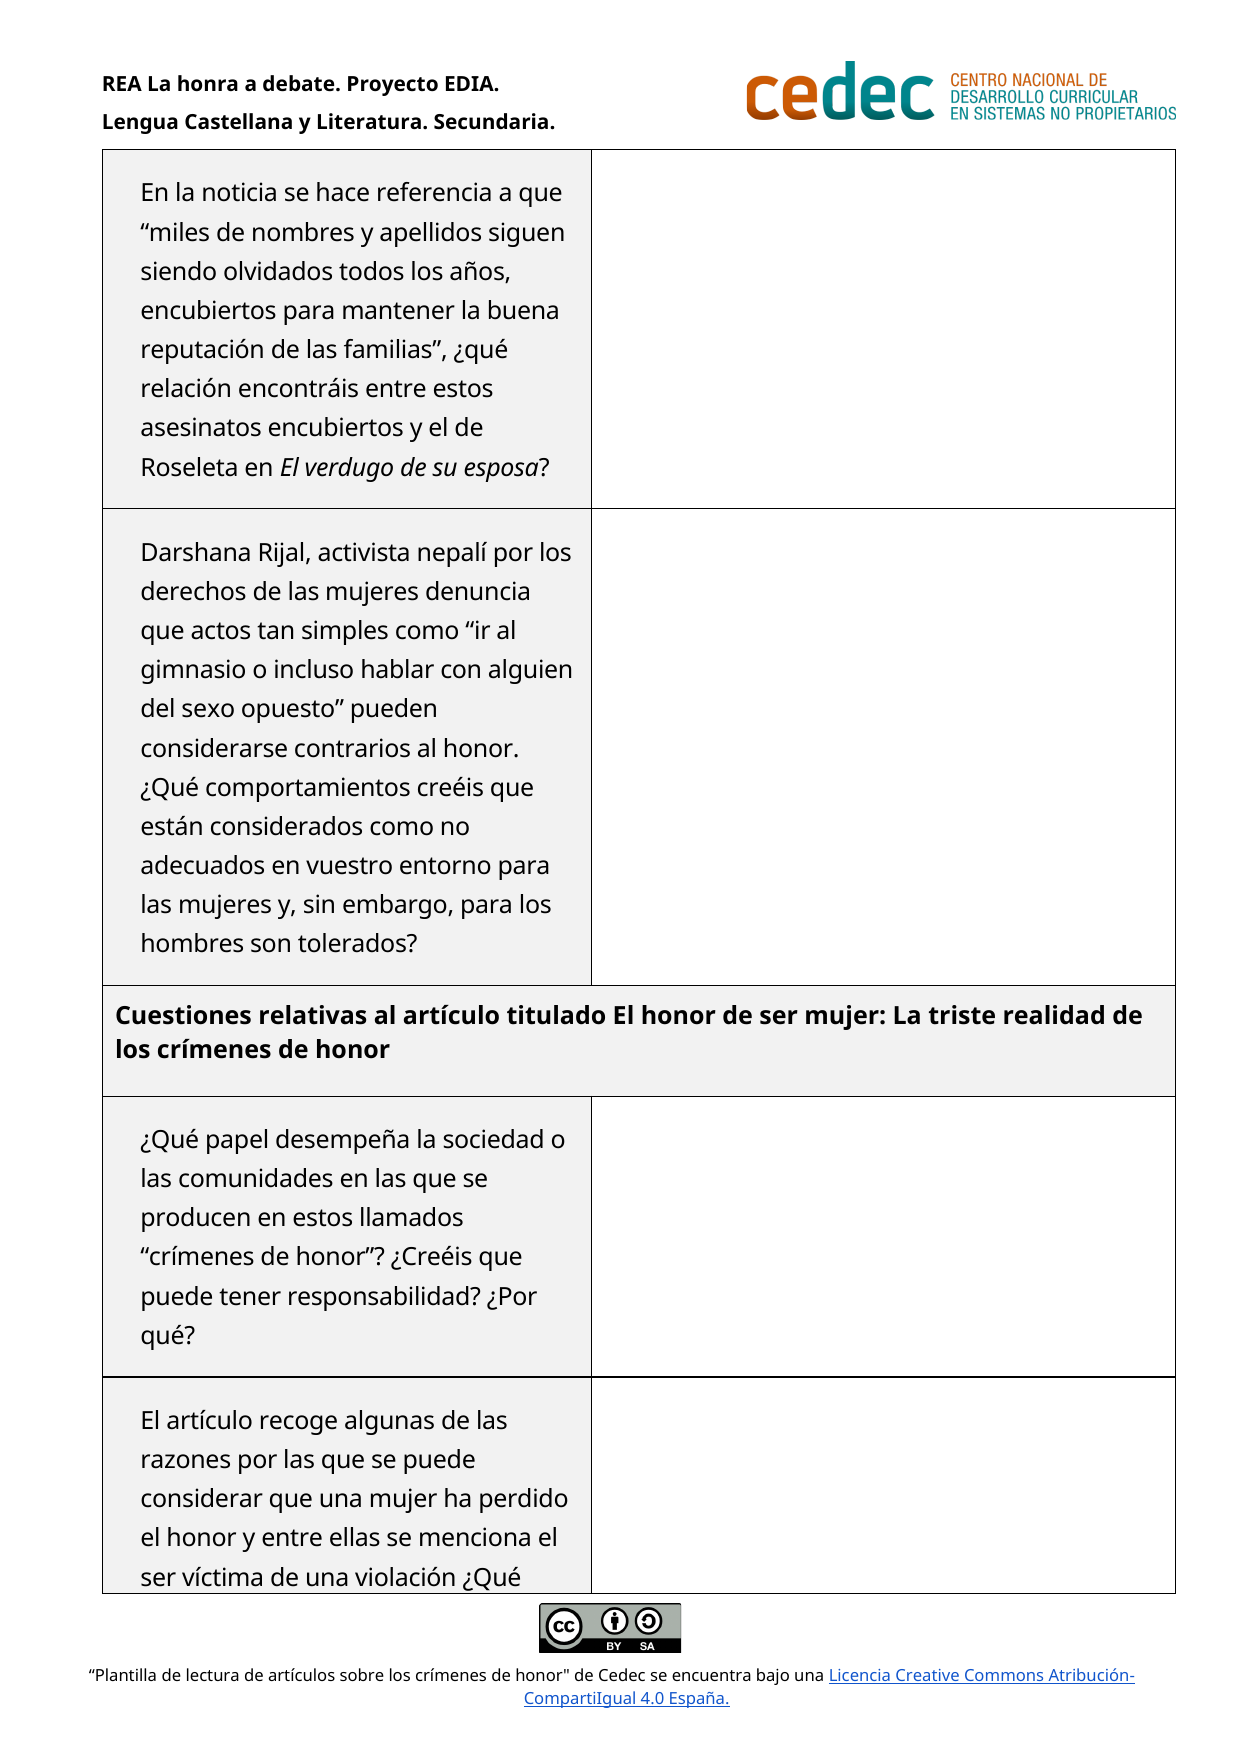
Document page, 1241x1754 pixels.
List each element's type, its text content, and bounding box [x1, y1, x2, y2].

table_cell En la noticia se hace referencia a que “miles de nombres y apellidos siguen siendo olvidados todos los años, encubiertos para mantener la buena reputación de las familias”, ¿qué relación encontráis entre estos asesinatos encubiertos y el de Roseleta en El verdugo de su esposa? [103, 150, 591, 508]
picture [539, 1603, 682, 1653]
table_cell [592, 1378, 1175, 1593]
table_cell [592, 150, 1175, 508]
table_cell Darshana Rijal, activista nepalí por los derechos de las mujeres denuncia que actos tan simples como “ir al gimnasio o incluso hablar con alguien del sexo opuesto” pueden considerarse contrarios al honor. ¿Qué comportamientos creéis que están considerados como no adecuados en vuestro entorno para las mujeres y, sin embargo, para los hombres son tolerados? [103, 509, 591, 985]
table_cell El artículo recoge algunas de las razones por las que se puede considerar que una mujer ha perdido el honor y entre ellas se menciona el ser víctima de una violación ¿Qué [103, 1378, 591, 1593]
table_cell Cuestiones relativas al artículo titulado El honor de ser mujer: La triste realidad de los crímenes de honor [103, 986, 1175, 1096]
picture [746, 61, 1176, 120]
table_cell [592, 509, 1175, 985]
table_cell [592, 1097, 1175, 1376]
table_cell ¿Qué papel desempeña la sociedad o las comunidades en las que se producen en estos llamados “crímenes de honor”? ¿Creéis que puede tener responsabilidad? ¿Por qué? [103, 1097, 591, 1376]
